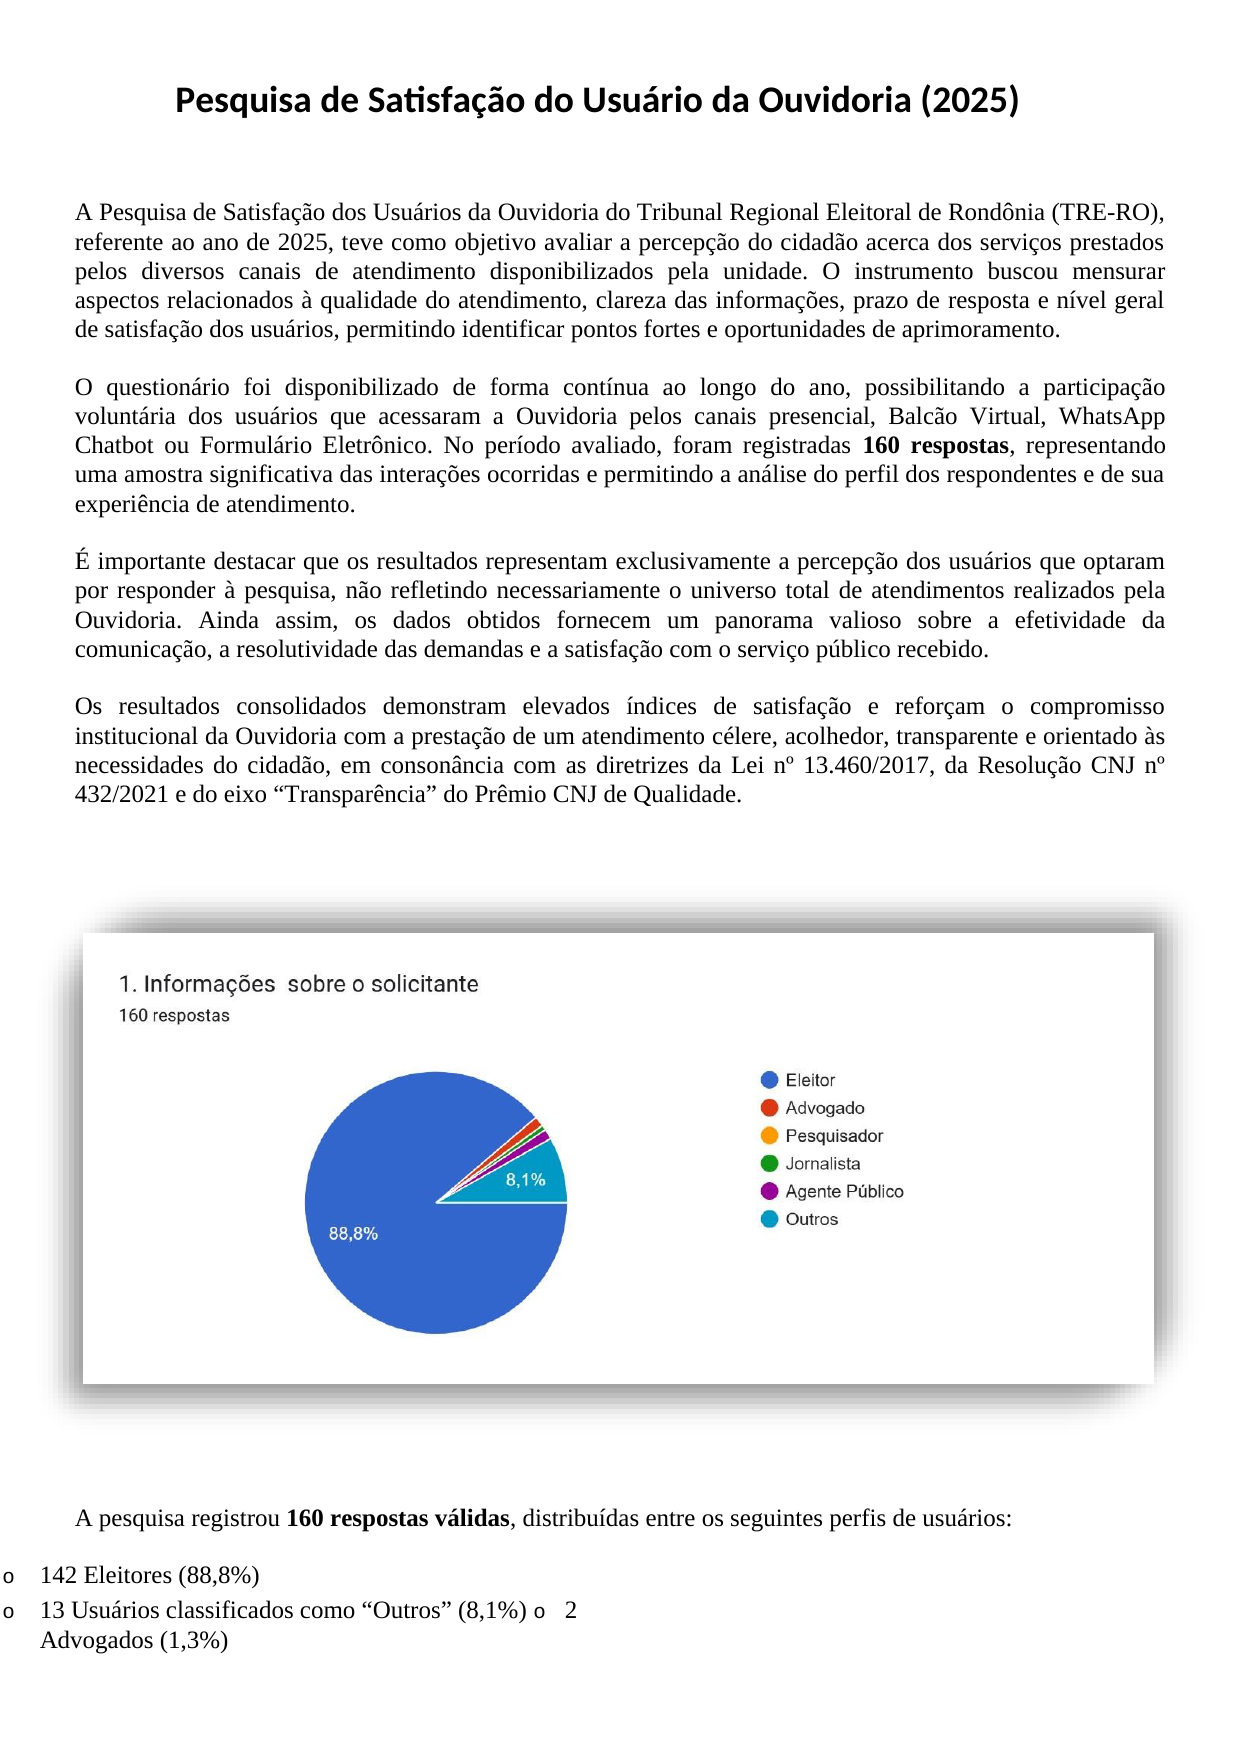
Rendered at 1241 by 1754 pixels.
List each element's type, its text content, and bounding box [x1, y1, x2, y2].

list 142 Eleitores (88,8%) [2, 1560, 656, 1590]
text O questionário foi disponibilizado de forma contínua ao longo do ano, possibilitando a participação voluntária dos usuários que acessaram a Ouvidoria pelos canais presencial, Balcão Virtual, WhatsApp Chatbot ou Formulário Eletrônico. No período avaliado, foram registradas 160 respostas, representando uma amostra significativa das interações ocorridas e permitindo a análise do perfil dos respondentes e de sua experiência de atendimento. [74, 372, 1166, 518]
list 13 Usuários classificados como “Outros” (8,1%) o 2 Advogados (1,3%) [2, 1595, 656, 1654]
text Pesquisa de Satisfação do Usuário da Ouvidoria (2025) [39, 76, 1165, 121]
text Os resultados consolidados demonstram elevados índices de satisfação e reforçam o compromisso institucional da Ouvidoria com a prestação de um atendimento célere, acolhedor, transparente e orientado às necessidades do cidadão, em consonância com as diretrizes da Lei nº 13.460/2017, da Resolução CNJ nº 432/2021 e do eixo “Transparência” do Prêmio CNJ de Qualidade. [74, 691, 1166, 808]
text A pesquisa registrou 160 respostas válidas, distribuídas entre os seguintes perfis de usuários: [74, 1503, 1166, 1532]
text É importante destacar que os resultados representam exclusivamente a percepção dos usuários que optaram por responder à pesquisa, não refletindo necessariamente o universo total de atendimentos realizados pela Ouvidoria. Ainda assim, os dados obtidos fornecem um panorama valioso sobre a efetividade da comunicação, a resolutividade das demandas e a satisfação com o serviço público recebido. [74, 546, 1166, 663]
text A Pesquisa de Satisfação dos Usuários da Ouvidoria do Tribunal Regional Eleitoral de Rondônia (TRE-RO), referente ao ano de 2025, teve como objetivo avaliar a percepção do cidadão acerca dos serviços prestados pelos diversos canais de atendimento disponibilizados pela unidade. O instrumento buscou mensurar aspectos relacionados à qualidade do atendimento, clareza das informações, prazo de resposta e nível geral de satisfação dos usuários, permitindo identificar pontos fortes e oportunidades de aprimoramento. [74, 197, 1166, 343]
